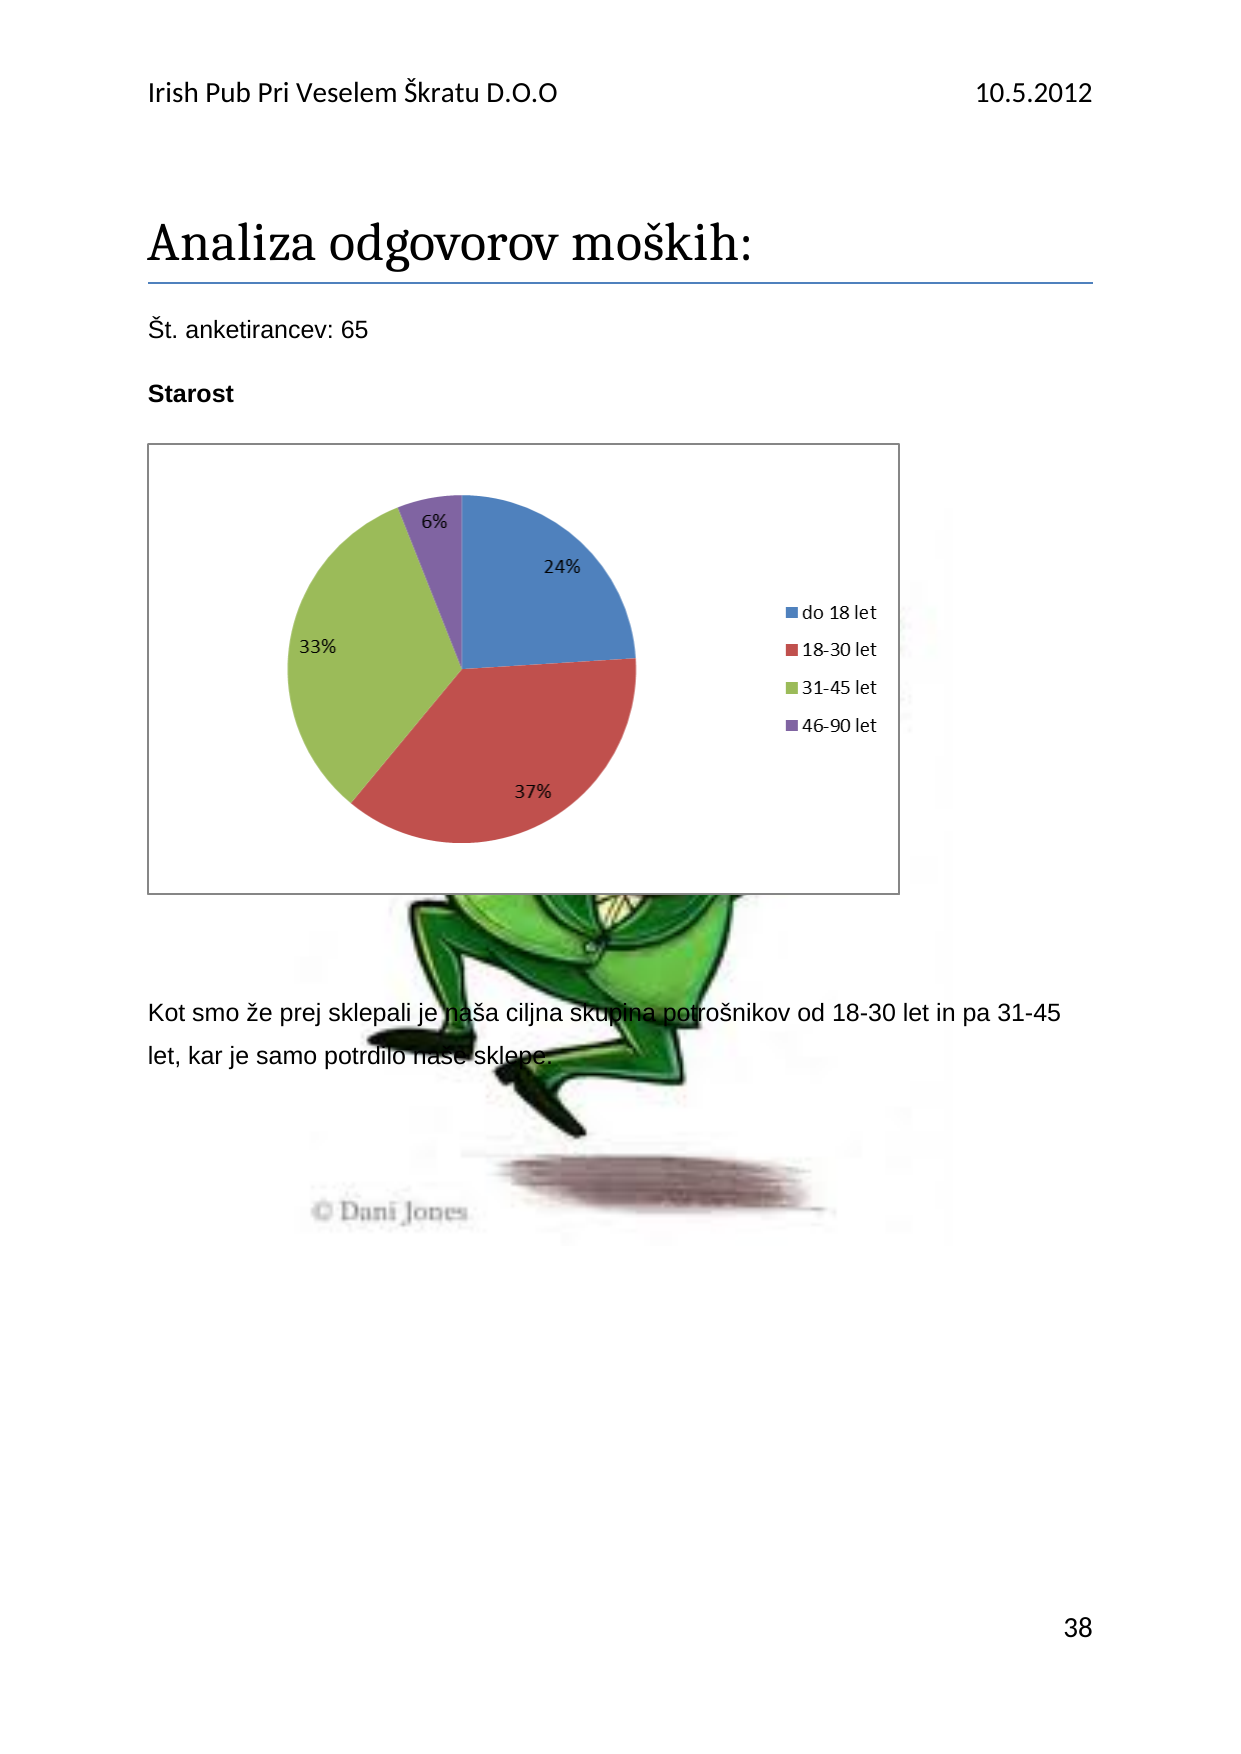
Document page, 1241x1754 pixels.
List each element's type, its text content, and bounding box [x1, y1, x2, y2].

text Kot smo že prej sklepali je naša ciljna skupina potrošnikov od 18-30 let in pa 31-45 let, kar je samo potrdilo naše sklepe. [148, 998, 1093, 1069]
picture [147, 443, 953, 998]
text Št. anketirancev: 65 [148, 316, 1093, 344]
text Starost [148, 379, 1093, 408]
title Analiza odgovorov moških: [148, 212, 1093, 282]
picture [287, 1069, 953, 1246]
